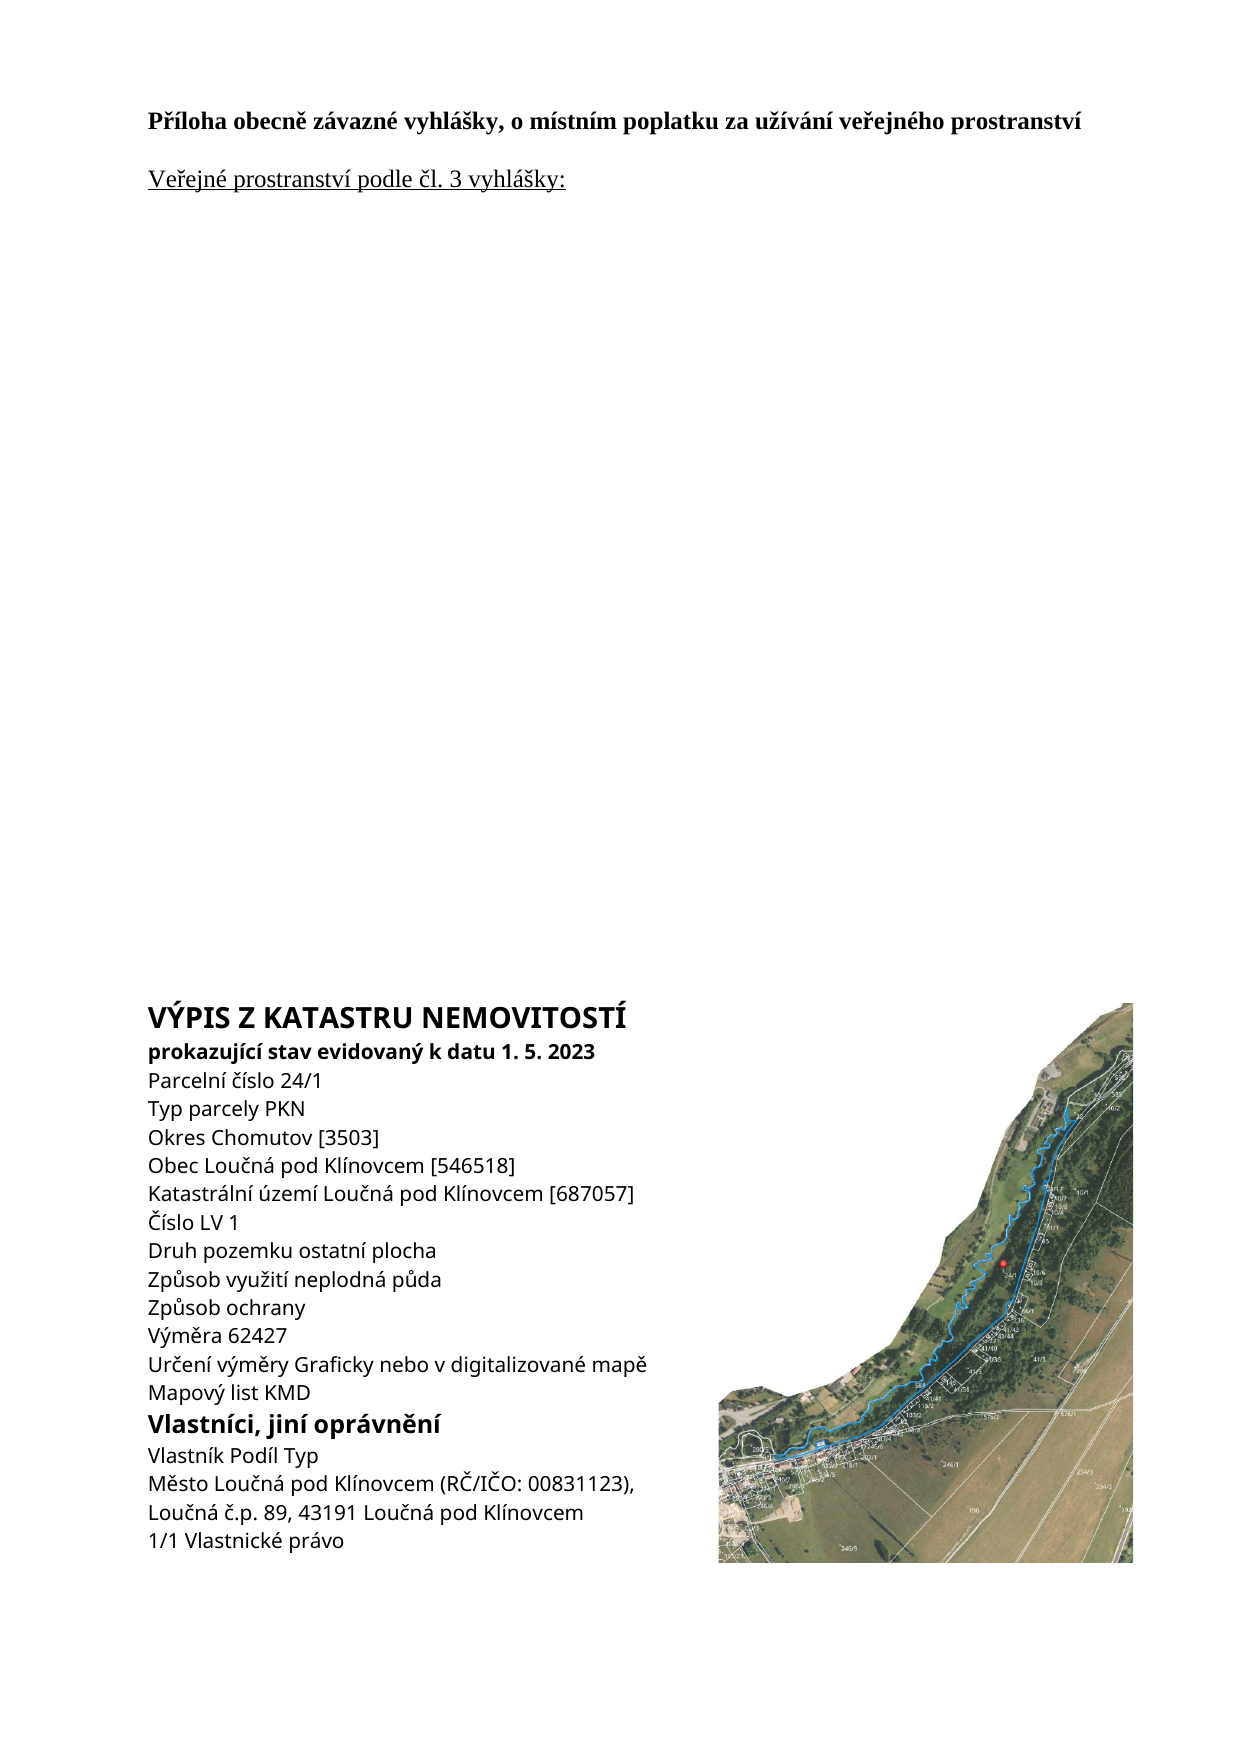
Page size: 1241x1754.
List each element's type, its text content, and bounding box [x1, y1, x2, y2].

text Způsob ochrany [148, 1293, 718, 1322]
text Město Loučná pod Klínovcem (RČ/IČO: 00831123), [148, 1469, 718, 1498]
text Katastrální území Loučná pod Klínovcem [687057] [148, 1179, 718, 1208]
text Příloha obecně závazné vyhlášky, o místním poplatku za užívání veřejného prostranství [148, 106, 1092, 135]
picture [718, 1003, 1134, 1563]
text Druh pozemku ostatní plocha [148, 1236, 718, 1265]
text Typ parcely PKN [148, 1094, 718, 1123]
text Okres Chomutov [3503] [148, 1123, 718, 1151]
text Výměra 62427 [148, 1322, 718, 1350]
text Číslo LV 1 [148, 1208, 718, 1236]
text Obec Loučná pod Klínovcem [546518] [148, 1151, 718, 1179]
text Určení výměry Graficky nebo v digitalizované mapě [148, 1350, 718, 1378]
text prokazující stav evidovaný k datu 1. 5. 2023 [148, 1037, 718, 1066]
text VÝPIS Z KATASTRU NEMOVITOSTÍ [148, 998, 1092, 1037]
text Způsob využití neplodná půda [148, 1265, 718, 1293]
text Parcelní číslo 24/1 [148, 1066, 718, 1094]
text Veřejné prostranství podle čl. 3 vyhlášky: [148, 164, 1092, 193]
text Loučná č.p. 89, 43191 Loučná pod Klínovcem [148, 1498, 718, 1526]
text Mapový list KMD [148, 1378, 718, 1407]
text 1/1 Vlastnické právo [148, 1526, 718, 1555]
text Vlastník Podíl Typ [148, 1441, 718, 1469]
text Vlastníci, jiní oprávnění [148, 1407, 718, 1441]
